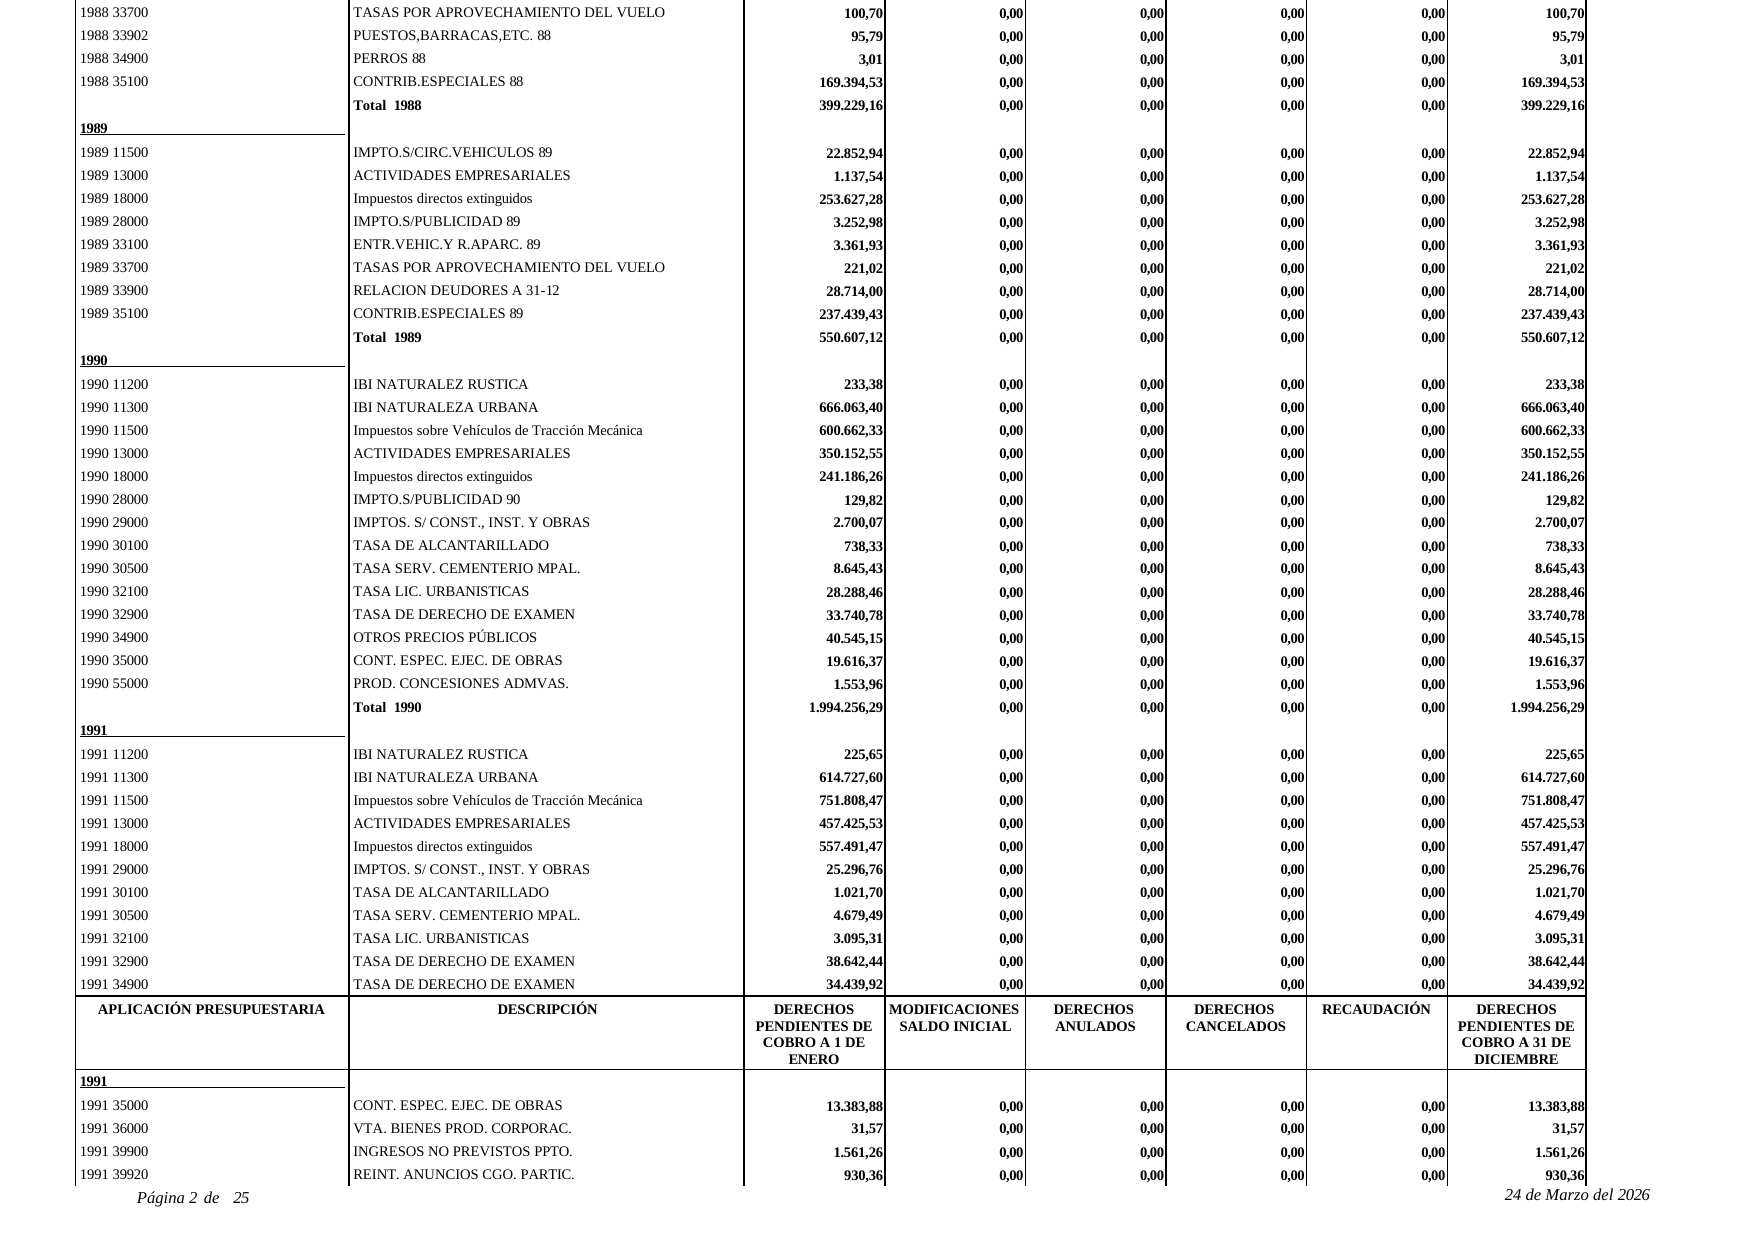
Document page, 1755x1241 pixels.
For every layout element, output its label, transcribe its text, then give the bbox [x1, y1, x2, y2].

table_cell 1990 11300 [76, 396, 348, 419]
table_cell [1448, 719, 1585, 742]
table_cell 1991 32900 [76, 950, 348, 973]
table_cell 0,00 [1167, 557, 1306, 580]
table_cell 1991 [76, 1070, 348, 1093]
table_cell 1990 11200 [76, 372, 348, 396]
table_cell 0,00 [1307, 279, 1447, 302]
table_cell 0,00 [1026, 950, 1165, 973]
table_cell 0,00 [1167, 626, 1306, 649]
table_cell 350.152,55 [1448, 442, 1585, 465]
table_cell TASA SERV. CEMENTERIO MPAL. [350, 557, 743, 580]
table_cell [1167, 117, 1306, 141]
table_cell 28.288,46 [745, 580, 884, 603]
table_cell 550.607,12 [1448, 326, 1585, 349]
table_cell 1.553,96 [1448, 672, 1585, 696]
table_cell 0,00 [1026, 672, 1165, 696]
table_cell TASA DE DERECHO DE EXAMEN [350, 973, 743, 995]
table_cell 1990 34900 [76, 626, 348, 649]
table_cell 0,00 [886, 603, 1025, 626]
table_cell 0,00 [1307, 766, 1447, 789]
table_cell 0,00 [886, 973, 1025, 995]
table_cell 38.642,44 [1448, 950, 1585, 973]
table_cell IMPTO.S/CIRC.VEHICULOS 89 [350, 141, 743, 164]
table_cell 738,33 [1448, 534, 1585, 557]
table_cell 0,00 [1026, 187, 1165, 210]
table_cell Total 1989 [350, 326, 743, 349]
table_cell 1991 [76, 719, 348, 742]
table_cell 0,00 [1167, 534, 1306, 557]
table_cell 0,00 [1167, 326, 1306, 349]
table_cell VTA. BIENES PROD. CORPORAC. [350, 1117, 743, 1140]
table_cell 0,00 [1167, 465, 1306, 488]
table_cell 0,00 [1307, 580, 1447, 603]
table_cell 0,00 [1307, 465, 1447, 488]
table_cell ENTR.VEHIC.Y R.APARC. 89 [350, 233, 743, 256]
table_cell 1.561,26 [1448, 1140, 1585, 1163]
table_cell 0,00 [1026, 1163, 1165, 1186]
table_cell PROD. CONCESIONES ADMVAS. [350, 672, 743, 696]
table_cell 751.808,47 [745, 789, 884, 812]
table_cell Impuestos directos extinguidos [350, 465, 743, 488]
table_cell 0,00 [1167, 396, 1306, 419]
table_header DERECHOS ANULADOS [1026, 997, 1165, 1068]
table_cell 0,00 [1026, 835, 1165, 858]
table_cell 0,00 [1167, 1093, 1306, 1117]
table_cell 1991 34900 [76, 973, 348, 995]
table_cell IBI NATURALEZ RUSTICA [350, 372, 743, 396]
table_cell 0,00 [1307, 419, 1447, 442]
table_cell [1307, 719, 1447, 742]
table_cell 557.491,47 [745, 835, 884, 858]
table_cell 0,00 [1026, 789, 1165, 812]
table_cell 0,00 [1167, 1140, 1306, 1163]
table_cell ACTIVIDADES EMPRESARIALES [350, 164, 743, 187]
table_cell 0,00 [886, 534, 1025, 557]
table_cell 40.545,15 [745, 626, 884, 649]
table_cell 8.645,43 [745, 557, 884, 580]
table_cell 0,00 [886, 141, 1025, 164]
table_cell 0,00 [886, 164, 1025, 187]
table_cell 0,00 [1026, 141, 1165, 164]
table_cell 0,00 [1167, 303, 1306, 326]
table_cell 0,00 [1026, 1093, 1165, 1117]
table_cell 1991 18000 [76, 835, 348, 858]
table_cell 129,82 [1448, 488, 1585, 511]
table_cell 233,38 [745, 372, 884, 396]
table_cell 225,65 [745, 742, 884, 766]
table_cell 0,00 [1026, 71, 1165, 94]
table_cell 0,00 [1026, 164, 1165, 187]
table_cell [350, 719, 743, 742]
table_cell 1988 33700 [76, 0, 348, 24]
table_cell 1991 13000 [76, 812, 348, 835]
table_cell 0,00 [886, 326, 1025, 349]
table_cell 0,00 [1167, 511, 1306, 534]
table_cell 19.616,37 [745, 649, 884, 672]
table_cell 0,00 [1167, 672, 1306, 696]
table_cell 1990 11500 [76, 419, 348, 442]
table_cell [1448, 1070, 1585, 1093]
table_cell 19.616,37 [1448, 649, 1585, 672]
table_cell 0,00 [886, 511, 1025, 534]
table_cell [1307, 1070, 1447, 1093]
table_cell 0,00 [1026, 25, 1165, 48]
table_cell 0,00 [1307, 789, 1447, 812]
table_cell 225,65 [1448, 742, 1585, 766]
table_cell [1448, 349, 1585, 372]
table_cell 33.740,78 [745, 603, 884, 626]
table_cell [350, 117, 743, 141]
table_cell 0,00 [1307, 442, 1447, 465]
table_cell 0,00 [1307, 950, 1447, 973]
table_cell 666.063,40 [1448, 396, 1585, 419]
table_cell 0,00 [1026, 488, 1165, 511]
table_cell 1990 32900 [76, 603, 348, 626]
table_cell 457.425,53 [745, 812, 884, 835]
table_cell 0,00 [1307, 396, 1447, 419]
table_cell 0,00 [1307, 71, 1447, 94]
table_cell CONTRIB.ESPECIALES 89 [350, 303, 743, 326]
table_cell 0,00 [1307, 303, 1447, 326]
table_cell 0,00 [886, 442, 1025, 465]
table_cell 22.852,94 [745, 141, 884, 164]
table_cell 0,00 [1167, 279, 1306, 302]
table_cell 0,00 [886, 187, 1025, 210]
table_cell 95,79 [745, 25, 884, 48]
table_cell 0,00 [886, 372, 1025, 396]
table_cell 0,00 [1167, 488, 1306, 511]
table_cell Total 1988 [350, 94, 743, 117]
table_cell 0,00 [886, 396, 1025, 419]
table_cell [350, 1070, 743, 1093]
table_cell 1.994.256,29 [745, 696, 884, 719]
table_cell 0,00 [1307, 858, 1447, 881]
table_cell 0,00 [1026, 927, 1165, 950]
table_cell 0,00 [1167, 48, 1306, 71]
table_cell ACTIVIDADES EMPRESARIALES [350, 812, 743, 835]
table_cell 0,00 [1026, 812, 1165, 835]
table_cell 0,00 [1026, 256, 1165, 279]
table_cell 0,00 [886, 858, 1025, 881]
table_cell 169.394,53 [745, 71, 884, 94]
table_cell 0,00 [1167, 256, 1306, 279]
table_cell 0,00 [1307, 256, 1447, 279]
table_cell 0,00 [1167, 187, 1306, 210]
table_cell 1990 30500 [76, 557, 348, 580]
table_cell 1989 [76, 117, 348, 141]
table_cell 0,00 [1026, 904, 1165, 927]
table_cell 1989 33700 [76, 256, 348, 279]
table_cell Impuestos sobre Vehículos de Tracción Mecánica [350, 789, 743, 812]
table_cell Total 1990 [350, 696, 743, 719]
table_cell Impuestos sobre Vehículos de Tracción Mecánica [350, 419, 743, 442]
table_cell 0,00 [1026, 511, 1165, 534]
table_cell [745, 1070, 884, 1093]
table_cell 1989 35100 [76, 303, 348, 326]
table_cell 0,00 [1167, 1117, 1306, 1140]
table_cell 253.627,28 [1448, 187, 1585, 210]
table_cell 0,00 [1026, 1117, 1165, 1140]
table_cell 0,00 [1307, 0, 1447, 24]
table_header DERECHOS CANCELADOS [1167, 997, 1306, 1068]
table_cell Impuestos directos extinguidos [350, 187, 743, 210]
table_cell [76, 696, 348, 719]
table_header APLICACIÓN PRESUPUESTARIA [76, 997, 348, 1068]
table_cell 0,00 [1307, 742, 1447, 766]
table_cell 350.152,55 [745, 442, 884, 465]
table_cell 930,36 [745, 1163, 884, 1186]
table_cell [76, 94, 348, 117]
table_cell 0,00 [886, 48, 1025, 71]
table_cell 0,00 [1167, 927, 1306, 950]
table_cell TASA LIC. URBANISTICAS [350, 580, 743, 603]
table_cell 0,00 [1167, 233, 1306, 256]
table_cell [1448, 117, 1585, 141]
table_cell 1988 34900 [76, 48, 348, 71]
table_cell CONT. ESPEC. EJEC. DE OBRAS [350, 649, 743, 672]
table_cell 3.252,98 [1448, 210, 1585, 233]
table_cell 0,00 [886, 789, 1025, 812]
table_cell 1991 35000 [76, 1093, 348, 1117]
table_cell 0,00 [886, 279, 1025, 302]
table_cell 1.561,26 [745, 1140, 884, 1163]
table_cell 666.063,40 [745, 396, 884, 419]
table_cell 0,00 [886, 881, 1025, 904]
table_cell 0,00 [1307, 1093, 1447, 1117]
table_cell 0,00 [1307, 187, 1447, 210]
table_cell 0,00 [886, 696, 1025, 719]
table_cell 0,00 [1026, 766, 1165, 789]
table_cell 0,00 [1307, 48, 1447, 71]
table_cell 1.553,96 [745, 672, 884, 696]
table_cell 38.642,44 [745, 950, 884, 973]
table_cell 1991 32100 [76, 927, 348, 950]
table_cell TASA DE DERECHO DE EXAMEN [350, 950, 743, 973]
table_cell 28.714,00 [745, 279, 884, 302]
table_cell 0,00 [1026, 233, 1165, 256]
table_cell 1989 28000 [76, 210, 348, 233]
table_cell 0,00 [1167, 94, 1306, 117]
table_header DERECHOS PENDIENTES DE COBRO A 31 DE DICIEMBRE [1448, 997, 1585, 1068]
table_cell 0,00 [886, 672, 1025, 696]
table_cell 0,00 [886, 649, 1025, 672]
table_cell 0,00 [1307, 94, 1447, 117]
table_cell 40.545,15 [1448, 626, 1585, 649]
table_cell 0,00 [1167, 1163, 1306, 1186]
table_cell IMPTO.S/PUBLICIDAD 90 [350, 488, 743, 511]
table_cell 0,00 [886, 835, 1025, 858]
table_cell 1.021,70 [1448, 881, 1585, 904]
table_cell 399.229,16 [1448, 94, 1585, 117]
table_cell 0,00 [1307, 1140, 1447, 1163]
table_cell 0,00 [886, 927, 1025, 950]
table_cell 0,00 [1026, 396, 1165, 419]
table_cell TASA LIC. URBANISTICAS [350, 927, 743, 950]
table_cell 129,82 [745, 488, 884, 511]
table_cell IMPTOS. S/ CONST., INST. Y OBRAS [350, 511, 743, 534]
table_cell 0,00 [1026, 442, 1165, 465]
table_cell 0,00 [886, 233, 1025, 256]
table_cell 1988 35100 [76, 71, 348, 94]
table_cell 0,00 [1026, 534, 1165, 557]
table_cell 614.727,60 [745, 766, 884, 789]
table_cell 0,00 [1167, 789, 1306, 812]
table_cell 0,00 [1167, 164, 1306, 187]
table_cell [1026, 719, 1165, 742]
table_cell 0,00 [1167, 835, 1306, 858]
table_cell 25.296,76 [745, 858, 884, 881]
table_cell 0,00 [1026, 603, 1165, 626]
table_cell IBI NATURALEZA URBANA [350, 766, 743, 789]
table_cell 0,00 [1307, 1163, 1447, 1186]
table_cell 0,00 [1026, 696, 1165, 719]
table_cell 0,00 [1167, 649, 1306, 672]
table_cell 0,00 [1167, 742, 1306, 766]
table_cell 0,00 [1307, 372, 1447, 396]
table_cell 1990 35000 [76, 649, 348, 672]
table_cell 1989 18000 [76, 187, 348, 210]
table_cell 3.252,98 [745, 210, 884, 233]
table_cell 3.095,31 [1448, 927, 1585, 950]
table_cell 1991 11300 [76, 766, 348, 789]
table_cell 0,00 [1307, 1117, 1447, 1140]
table_cell 1990 28000 [76, 488, 348, 511]
table_cell 1988 33902 [76, 25, 348, 48]
table_cell 1.994.256,29 [1448, 696, 1585, 719]
table_cell 1.021,70 [745, 881, 884, 904]
table_cell 0,00 [1167, 580, 1306, 603]
table_cell 95,79 [1448, 25, 1585, 48]
table_cell 0,00 [1307, 649, 1447, 672]
table_cell 1989 13000 [76, 164, 348, 187]
table_cell 0,00 [886, 210, 1025, 233]
table_cell Impuestos directos extinguidos [350, 835, 743, 858]
table_cell 1991 30500 [76, 904, 348, 927]
table_cell 0,00 [1167, 881, 1306, 904]
table_cell 22.852,94 [1448, 141, 1585, 164]
table_cell 0,00 [886, 1140, 1025, 1163]
table_cell 0,00 [1167, 950, 1306, 973]
table_header DERECHOS PENDIENTES DE COBRO A 1 DE ENERO [745, 997, 884, 1068]
table_cell 0,00 [1167, 71, 1306, 94]
table_cell [745, 349, 884, 372]
table_cell 930,36 [1448, 1163, 1585, 1186]
table_cell 0,00 [1307, 534, 1447, 557]
table_cell 100,70 [745, 0, 884, 24]
table_cell REINT. ANUNCIOS CGO. PARTIC. [350, 1163, 743, 1186]
table_cell 0,00 [886, 557, 1025, 580]
table_cell 0,00 [1167, 442, 1306, 465]
table_cell 0,00 [1167, 25, 1306, 48]
table_cell 169.394,53 [1448, 71, 1585, 94]
table_cell 2.700,07 [1448, 511, 1585, 534]
table_cell TASAS POR APROVECHAMIENTO DEL VUELO [350, 256, 743, 279]
table_cell 31,57 [745, 1117, 884, 1140]
table_cell 100,70 [1448, 0, 1585, 24]
table_cell 25.296,76 [1448, 858, 1585, 881]
table_cell 0,00 [1026, 649, 1165, 672]
table_cell 0,00 [1167, 766, 1306, 789]
table_cell 0,00 [886, 1093, 1025, 1117]
table_cell 0,00 [1167, 0, 1306, 24]
table_cell 0,00 [1026, 557, 1165, 580]
table_cell 0,00 [1026, 372, 1165, 396]
table_cell 0,00 [886, 94, 1025, 117]
table_cell 1991 29000 [76, 858, 348, 881]
table_cell 3.095,31 [745, 927, 884, 950]
table_cell 0,00 [886, 0, 1025, 24]
table_cell 0,00 [1307, 25, 1447, 48]
table_cell 0,00 [1307, 326, 1447, 349]
table_cell 237.439,43 [745, 303, 884, 326]
table_cell 0,00 [886, 812, 1025, 835]
table_cell 0,00 [1307, 488, 1447, 511]
table_cell 33.740,78 [1448, 603, 1585, 626]
table_cell 600.662,33 [1448, 419, 1585, 442]
table_cell [1307, 117, 1447, 141]
table_cell 2.700,07 [745, 511, 884, 534]
table_cell 0,00 [886, 488, 1025, 511]
table_cell 557.491,47 [1448, 835, 1585, 858]
table_cell 0,00 [1307, 835, 1447, 858]
table_cell 0,00 [886, 904, 1025, 927]
table_cell 0,00 [1307, 511, 1447, 534]
table_cell 0,00 [1026, 742, 1165, 766]
table_cell [745, 719, 884, 742]
table_cell 0,00 [1167, 812, 1306, 835]
table_cell 399.229,16 [745, 94, 884, 117]
table_cell 1990 55000 [76, 672, 348, 696]
table_cell 1989 33100 [76, 233, 348, 256]
table_cell [350, 349, 743, 372]
table_cell 8.645,43 [1448, 557, 1585, 580]
table_cell 0,00 [1307, 603, 1447, 626]
table_cell 1991 39900 [76, 1140, 348, 1163]
table_cell 1990 30100 [76, 534, 348, 557]
table_cell 0,00 [886, 580, 1025, 603]
table_cell 0,00 [1307, 812, 1447, 835]
table_cell 1991 36000 [76, 1117, 348, 1140]
table_cell [1167, 719, 1306, 742]
table_cell 0,00 [1167, 973, 1306, 995]
table_cell CONT. ESPEC. EJEC. DE OBRAS [350, 1093, 743, 1117]
table_cell 0,00 [1167, 696, 1306, 719]
table_cell 0,00 [1307, 626, 1447, 649]
table_cell 0,00 [886, 71, 1025, 94]
table_cell OTROS PRECIOS PÚBLICOS [350, 626, 743, 649]
table_cell 1991 11200 [76, 742, 348, 766]
table_cell 550.607,12 [745, 326, 884, 349]
table_cell PUESTOS,BARRACAS,ETC. 88 [350, 25, 743, 48]
table_cell 0,00 [1026, 580, 1165, 603]
table_cell 13.383,88 [745, 1093, 884, 1117]
table_cell 0,00 [1307, 672, 1447, 696]
table_cell 0,00 [1307, 233, 1447, 256]
table_cell 0,00 [1307, 904, 1447, 927]
table_cell 0,00 [1026, 465, 1165, 488]
table_cell 0,00 [886, 465, 1025, 488]
table_cell 738,33 [745, 534, 884, 557]
table_cell 0,00 [1026, 303, 1165, 326]
table_cell 0,00 [1307, 141, 1447, 164]
table_cell 0,00 [1307, 164, 1447, 187]
table_cell 0,00 [886, 1117, 1025, 1140]
table_cell [1026, 117, 1165, 141]
table_cell 1990 32100 [76, 580, 348, 603]
table_cell [1167, 1070, 1306, 1093]
table_cell [745, 117, 884, 141]
table_cell 0,00 [1167, 210, 1306, 233]
table_cell 0,00 [1026, 0, 1165, 24]
table_cell 0,00 [886, 303, 1025, 326]
table_cell 253.627,28 [745, 187, 884, 210]
table_cell 34.439,92 [1448, 973, 1585, 995]
table_cell 1.137,54 [745, 164, 884, 187]
table_cell 221,02 [1448, 256, 1585, 279]
table_cell 0,00 [1307, 881, 1447, 904]
table_cell [1026, 1070, 1165, 1093]
table_cell 13.383,88 [1448, 1093, 1585, 1117]
table_cell [886, 349, 1025, 372]
table_cell 1989 11500 [76, 141, 348, 164]
table_cell [1307, 349, 1447, 372]
table_cell TASA DE ALCANTARILLADO [350, 881, 743, 904]
table_cell 0,00 [1026, 94, 1165, 117]
table_cell 0,00 [1167, 858, 1306, 881]
table_cell 34.439,92 [745, 973, 884, 995]
table_cell 0,00 [886, 950, 1025, 973]
table_cell 1991 11500 [76, 789, 348, 812]
table_cell IMPTOS. S/ CONST., INST. Y OBRAS [350, 858, 743, 881]
table_header RECAUDACIÓN [1307, 997, 1447, 1068]
table_cell 0,00 [1026, 1140, 1165, 1163]
table_cell 0,00 [886, 626, 1025, 649]
table_cell 1990 [76, 349, 348, 372]
table_cell 0,00 [1026, 419, 1165, 442]
table_cell 1991 30100 [76, 881, 348, 904]
table_cell RELACION DEUDORES A 31-12 [350, 279, 743, 302]
table_cell 0,00 [1167, 904, 1306, 927]
table_cell 0,00 [886, 25, 1025, 48]
table_cell 3,01 [745, 48, 884, 71]
table_cell 0,00 [1026, 48, 1165, 71]
table_cell 0,00 [1307, 973, 1447, 995]
table_cell 0,00 [1026, 626, 1165, 649]
table_cell 221,02 [745, 256, 884, 279]
table_cell 0,00 [1307, 210, 1447, 233]
table_cell 241.186,26 [1448, 465, 1585, 488]
table_cell 1990 13000 [76, 442, 348, 465]
table_cell 0,00 [1167, 419, 1306, 442]
table_cell [76, 326, 348, 349]
table_cell 0,00 [886, 419, 1025, 442]
table_cell 1.137,54 [1448, 164, 1585, 187]
table_cell 3,01 [1448, 48, 1585, 71]
table_cell 0,00 [1167, 603, 1306, 626]
table_cell 0,00 [886, 742, 1025, 766]
table_cell IMPTO.S/PUBLICIDAD 89 [350, 210, 743, 233]
table_cell 233,38 [1448, 372, 1585, 396]
table_cell 3.361,93 [1448, 233, 1585, 256]
table_cell TASA DE ALCANTARILLADO [350, 534, 743, 557]
table_cell 0,00 [1026, 279, 1165, 302]
table_cell 241.186,26 [745, 465, 884, 488]
table_cell 0,00 [1026, 210, 1165, 233]
table_cell 0,00 [1167, 141, 1306, 164]
table_cell 31,57 [1448, 1117, 1585, 1140]
table_cell 4.679,49 [1448, 904, 1585, 927]
table_cell TASA SERV. CEMENTERIO MPAL. [350, 904, 743, 927]
table_cell 3.361,93 [745, 233, 884, 256]
table_cell 0,00 [1307, 696, 1447, 719]
table_cell 0,00 [886, 256, 1025, 279]
table_cell 0,00 [1026, 326, 1165, 349]
table_cell 751.808,47 [1448, 789, 1585, 812]
table_cell [886, 719, 1025, 742]
table_cell TASA DE DERECHO DE EXAMEN [350, 603, 743, 626]
table_cell 0,00 [1026, 973, 1165, 995]
table_cell PERROS 88 [350, 48, 743, 71]
table_cell 457.425,53 [1448, 812, 1585, 835]
table_header MODIFICACIONES SALDO INICIAL [886, 997, 1025, 1068]
table_cell 28.288,46 [1448, 580, 1585, 603]
table_cell 0,00 [1026, 881, 1165, 904]
table_cell IBI NATURALEZ RUSTICA [350, 742, 743, 766]
table_cell 0,00 [1026, 858, 1165, 881]
table_cell 1990 29000 [76, 511, 348, 534]
table_cell 1990 18000 [76, 465, 348, 488]
table_cell 0,00 [1307, 557, 1447, 580]
table_cell [886, 1070, 1025, 1093]
table_cell 237.439,43 [1448, 303, 1585, 326]
table_cell 0,00 [1167, 372, 1306, 396]
table_header DESCRIPCIÓN [350, 997, 743, 1068]
table_cell INGRESOS NO PREVISTOS PPTO. [350, 1140, 743, 1163]
table_cell 600.662,33 [745, 419, 884, 442]
table_cell 0,00 [886, 1163, 1025, 1186]
table_cell 28.714,00 [1448, 279, 1585, 302]
table_cell [1026, 349, 1165, 372]
table_cell TASAS POR APROVECHAMIENTO DEL VUELO [350, 0, 743, 24]
table_cell [1167, 349, 1306, 372]
table_cell IBI NATURALEZA URBANA [350, 396, 743, 419]
table_cell 614.727,60 [1448, 766, 1585, 789]
table_cell 0,00 [1307, 927, 1447, 950]
table_cell CONTRIB.ESPECIALES 88 [350, 71, 743, 94]
table_cell 0,00 [886, 766, 1025, 789]
table_cell 1989 33900 [76, 279, 348, 302]
table_cell 1991 39920 [76, 1163, 348, 1186]
table_cell ACTIVIDADES EMPRESARIALES [350, 442, 743, 465]
table_cell [886, 117, 1025, 141]
table_cell 4.679,49 [745, 904, 884, 927]
